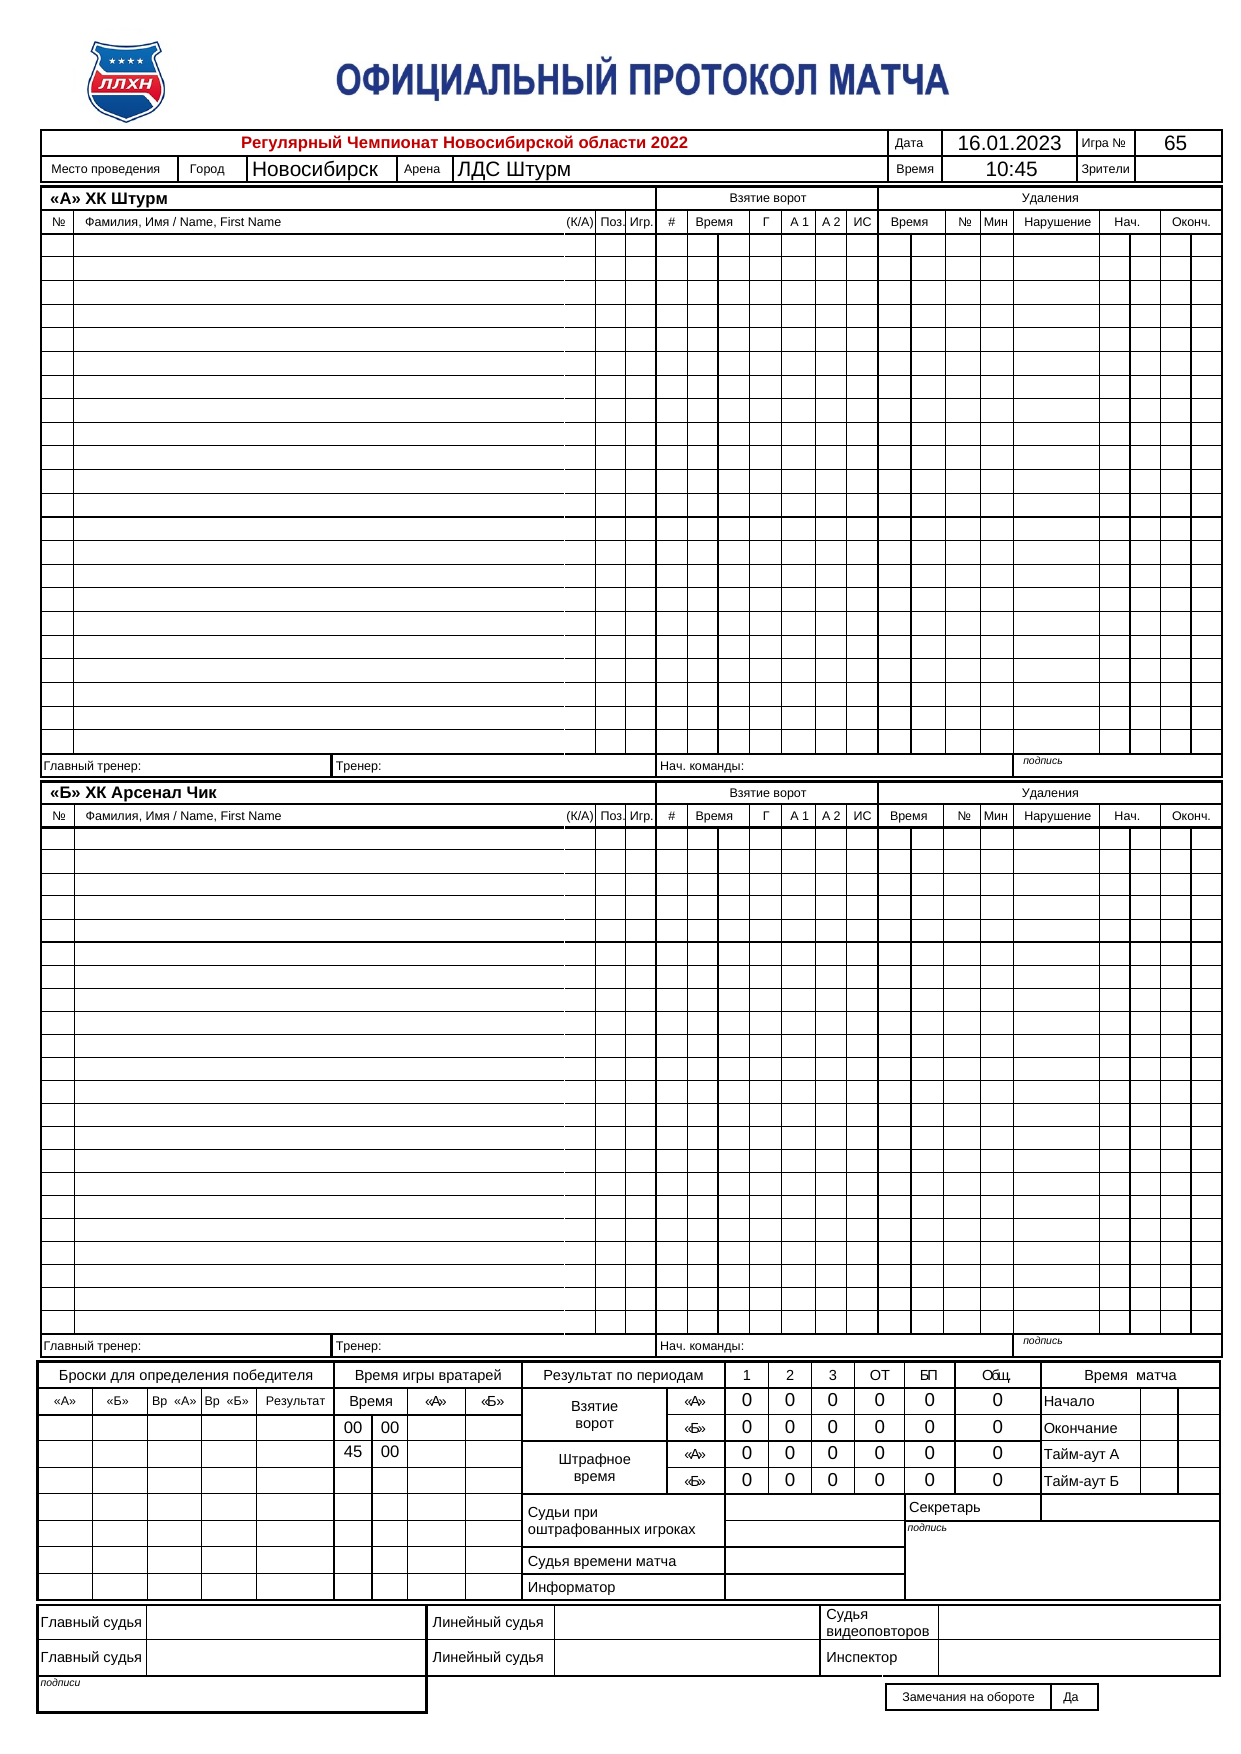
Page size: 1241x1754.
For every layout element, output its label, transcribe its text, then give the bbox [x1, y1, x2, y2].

table_cell 0 [956, 1415, 1040, 1440]
table_cell [1100, 730, 1129, 753]
table_cell [782, 565, 815, 587]
table_cell [944, 1035, 980, 1057]
table_cell [596, 1150, 625, 1172]
table_cell 0 [769, 1415, 811, 1440]
table_cell [257, 1416, 333, 1440]
table_cell [335, 1547, 371, 1573]
table_cell [74, 565, 564, 587]
table_cell [782, 1150, 815, 1172]
table_cell [946, 352, 980, 374]
table_cell [944, 1127, 980, 1149]
table_cell [565, 707, 595, 729]
table_cell [1100, 1012, 1129, 1033]
table_cell [1014, 399, 1099, 422]
table_cell [750, 920, 781, 941]
table_cell [148, 1416, 201, 1440]
table_cell [626, 1288, 655, 1310]
table_cell [466, 1416, 521, 1440]
table_cell [42, 1012, 74, 1033]
table_cell [1179, 1468, 1219, 1493]
table_cell [1014, 446, 1099, 469]
table_cell Линейный судья [428, 1640, 554, 1675]
table_cell [847, 920, 877, 941]
table_cell А 2 [816, 211, 846, 233]
table_cell [466, 1521, 521, 1546]
table_cell [74, 683, 564, 706]
table_cell «Б » [466, 1389, 521, 1413]
table_cell [1131, 1196, 1160, 1218]
table_cell [1161, 1196, 1190, 1218]
table_cell [626, 874, 655, 895]
table_cell 0 [905, 1468, 954, 1493]
table_cell [1161, 1058, 1190, 1079]
table_cell [1100, 1242, 1129, 1264]
table_cell [816, 659, 846, 682]
table_cell [42, 1173, 74, 1195]
table_cell [75, 1219, 564, 1241]
table_cell [912, 683, 945, 706]
table_cell [1100, 636, 1129, 658]
table_cell [1014, 659, 1099, 682]
table_cell [466, 1574, 521, 1599]
table_cell [1131, 1242, 1160, 1264]
table_cell [719, 1219, 749, 1241]
table_cell [1014, 565, 1099, 587]
table_cell [1192, 989, 1221, 1011]
table_cell [750, 1127, 781, 1149]
table_cell «А» [668, 1389, 724, 1413]
table_cell [719, 612, 749, 634]
table_cell [373, 1494, 407, 1520]
table_cell [879, 636, 910, 658]
table_cell [1100, 1081, 1129, 1103]
table_cell [1131, 235, 1160, 256]
table_cell [565, 850, 595, 872]
table_cell [816, 943, 846, 964]
table_cell 0 [812, 1389, 854, 1413]
table_cell [1100, 305, 1129, 327]
table_cell [816, 636, 846, 658]
table_cell [1192, 423, 1221, 445]
table_cell [1192, 850, 1221, 872]
table_cell [879, 588, 910, 611]
table_cell [688, 829, 717, 849]
table_cell [1161, 829, 1190, 849]
table_cell [912, 1035, 943, 1057]
table_cell [816, 1265, 846, 1287]
table_cell [202, 1494, 256, 1520]
table_cell [944, 874, 980, 895]
table_cell [565, 920, 595, 941]
table_cell [816, 1311, 846, 1333]
table_cell [1192, 1035, 1221, 1057]
table_cell [565, 1127, 595, 1149]
table_cell [750, 1081, 781, 1103]
table_cell [782, 352, 815, 374]
table_cell [688, 423, 717, 445]
table_cell 0 [726, 1415, 768, 1440]
table_cell [626, 730, 655, 753]
table_cell [816, 1150, 846, 1172]
table_cell [816, 850, 846, 872]
table_cell [257, 1468, 333, 1493]
table_cell [1100, 1265, 1129, 1287]
table_cell [847, 1104, 877, 1126]
table_cell [1131, 518, 1160, 540]
table_cell [626, 989, 655, 1011]
table_cell [879, 1311, 910, 1333]
table_cell [816, 470, 846, 493]
table_cell [1014, 943, 1099, 964]
table_cell [688, 896, 717, 918]
table_header БП [905, 1363, 954, 1387]
table_cell [816, 399, 846, 422]
table_cell [555, 1606, 819, 1639]
table_cell [981, 1035, 1013, 1057]
table_cell [1192, 896, 1221, 918]
table_cell [335, 1468, 371, 1493]
table_cell [565, 235, 595, 256]
table_cell [750, 829, 781, 849]
table_cell [75, 1173, 564, 1195]
table_cell [657, 235, 687, 256]
table_cell [596, 1012, 625, 1033]
table_cell [596, 518, 625, 540]
table_cell Инспектор [821, 1640, 938, 1675]
table_cell [1161, 423, 1190, 445]
table_cell [719, 352, 749, 374]
table_cell [626, 376, 655, 398]
table_cell Поз. [596, 805, 625, 826]
table_cell [782, 966, 815, 987]
table_cell [1131, 376, 1160, 398]
table_cell [1192, 235, 1221, 256]
table_cell [565, 1035, 595, 1057]
table_cell ИС [847, 805, 877, 826]
table_cell 0 [956, 1442, 1040, 1467]
table_cell [1161, 1265, 1190, 1287]
table_cell [1131, 1104, 1160, 1126]
table_cell [847, 494, 877, 516]
table_cell [719, 829, 749, 849]
table_cell [782, 588, 815, 611]
table_cell [944, 1288, 980, 1310]
table_cell [688, 1012, 717, 1033]
table_cell Вр «Б» [202, 1389, 256, 1413]
table_cell [148, 1494, 201, 1520]
table_cell [719, 1035, 749, 1057]
table_cell [657, 588, 687, 611]
table_cell [688, 1081, 717, 1103]
table_cell [596, 399, 625, 422]
table_cell [1014, 707, 1099, 729]
table_cell [944, 1242, 980, 1264]
table_cell [847, 565, 877, 587]
table_cell А 1 [782, 211, 815, 233]
table_cell [912, 470, 945, 493]
table_cell [202, 1416, 256, 1440]
table_cell [657, 683, 687, 706]
table_cell [1014, 874, 1099, 895]
table_cell [981, 588, 1013, 611]
table_cell [1192, 518, 1221, 540]
table_cell [1131, 281, 1160, 303]
table_cell [1131, 1012, 1160, 1033]
table_header Броски для определения победителя [39, 1363, 333, 1387]
table_cell [408, 1547, 465, 1573]
table_cell [750, 470, 781, 493]
table_header Удаления [879, 783, 1221, 803]
table_cell [688, 636, 717, 658]
table_cell [596, 730, 625, 753]
table_cell [1014, 636, 1099, 658]
table_cell [1014, 423, 1099, 445]
table_cell [1131, 1081, 1160, 1103]
table_cell [912, 376, 945, 398]
table_cell [981, 730, 1013, 753]
table_cell Результат [257, 1389, 333, 1413]
table_cell [565, 423, 595, 445]
table_cell [946, 257, 980, 280]
table_cell [981, 1012, 1013, 1033]
table_cell [782, 1012, 815, 1033]
table_cell [1100, 1035, 1129, 1057]
table_cell [1161, 1311, 1190, 1333]
table_cell [1161, 659, 1190, 682]
table_cell [912, 399, 945, 422]
table_cell [816, 707, 846, 729]
table_cell [816, 1035, 846, 1057]
table_cell [1192, 1219, 1221, 1241]
table_cell [75, 943, 564, 964]
table_cell [912, 1104, 943, 1126]
table_cell [1014, 1081, 1099, 1103]
table_cell Нач. команды: [657, 755, 1012, 776]
table_cell [782, 707, 815, 729]
table_cell [1131, 328, 1160, 351]
table_cell [847, 896, 877, 918]
table_cell [688, 352, 717, 374]
table_cell [719, 588, 749, 611]
table_cell [782, 423, 815, 445]
table_cell [944, 966, 980, 987]
table_cell [782, 1288, 815, 1310]
table_cell 0 [726, 1468, 768, 1493]
table_cell [1100, 352, 1129, 374]
table_cell [1014, 376, 1099, 398]
table_cell [1192, 1288, 1221, 1310]
table_cell [1161, 1127, 1190, 1149]
table_cell [657, 1012, 687, 1033]
table_cell [1161, 281, 1190, 303]
table_cell [750, 943, 781, 964]
table_cell [981, 1196, 1013, 1218]
table_cell [1131, 1150, 1160, 1172]
table_cell [879, 943, 910, 964]
table_cell [657, 399, 687, 422]
table_cell [688, 399, 717, 422]
table_cell [626, 966, 655, 987]
table_cell 10:45 [943, 157, 1076, 181]
table_header Игра № [1078, 131, 1134, 155]
table_cell [946, 235, 980, 256]
table_cell [1192, 1242, 1221, 1264]
table_cell А 1 [782, 805, 815, 826]
table_cell [657, 305, 687, 327]
table_cell [1192, 1104, 1221, 1126]
table_cell [750, 874, 781, 895]
table_cell [565, 1081, 595, 1103]
table_cell [688, 376, 717, 398]
table_cell [719, 376, 749, 398]
table_cell [912, 328, 945, 351]
table_cell [1100, 257, 1129, 280]
table_cell [816, 730, 846, 753]
table_cell Главный тренер: [42, 755, 330, 776]
table_cell [879, 850, 910, 872]
table_cell [565, 659, 595, 682]
table_cell [42, 494, 73, 516]
table_cell [912, 305, 945, 327]
table_cell [1161, 494, 1190, 516]
table_cell [944, 1012, 980, 1033]
table_cell [847, 1012, 877, 1033]
table_cell [1161, 1219, 1190, 1241]
table_cell [148, 1521, 201, 1546]
table_cell [782, 235, 815, 256]
table_cell [1100, 565, 1129, 587]
table_cell [42, 707, 73, 729]
table_cell [782, 305, 815, 327]
table_cell [981, 541, 1013, 564]
table_cell [74, 281, 564, 303]
table_cell [1161, 920, 1190, 941]
table_cell [946, 683, 980, 706]
table_cell [626, 1012, 655, 1033]
table_cell [944, 989, 980, 1011]
table_cell [596, 1219, 625, 1241]
table_cell [816, 1012, 846, 1033]
table_cell [847, 1265, 877, 1287]
table_cell [912, 1196, 943, 1218]
table_cell [816, 588, 846, 611]
table_cell [626, 1058, 655, 1079]
table_cell [1131, 612, 1160, 634]
table_cell [912, 352, 945, 374]
table_cell [1131, 1127, 1160, 1149]
table_cell [879, 1173, 910, 1195]
table_cell [816, 1173, 846, 1195]
table_cell [847, 683, 877, 706]
table_cell [879, 1058, 910, 1079]
table_cell [981, 281, 1013, 303]
table_cell [719, 1058, 749, 1079]
table_cell [782, 850, 815, 872]
table_cell [42, 1196, 74, 1218]
table_cell [657, 943, 687, 964]
table_cell [1131, 1219, 1160, 1241]
table_cell [74, 352, 564, 374]
table_cell № [946, 211, 980, 233]
table_cell [596, 423, 625, 445]
table_cell [596, 376, 625, 398]
table_cell [750, 989, 781, 1011]
table_cell [596, 850, 625, 872]
table_cell [257, 1494, 333, 1520]
table_header Регулярный Чемпионат Новосибирской области 2022 [42, 131, 887, 155]
table_cell [912, 541, 945, 564]
table_cell [1014, 328, 1099, 351]
table_cell [657, 850, 687, 872]
table_cell [596, 966, 625, 987]
table_cell [946, 399, 980, 422]
table_cell [981, 612, 1013, 634]
table_cell [74, 257, 564, 280]
table_cell [657, 707, 687, 729]
table_cell [1161, 328, 1190, 351]
table_cell [719, 920, 749, 941]
table_cell [1100, 446, 1129, 469]
table_cell [879, 989, 910, 1011]
table_cell [912, 1127, 943, 1149]
table_cell [42, 399, 73, 422]
table_cell [981, 1242, 1013, 1264]
table_cell [879, 376, 910, 398]
table_cell [782, 446, 815, 469]
table_cell [1131, 1265, 1160, 1287]
table_cell [408, 1468, 465, 1493]
table_cell [1161, 235, 1190, 256]
table_cell [719, 850, 749, 872]
table_cell [1131, 470, 1160, 493]
table_cell [42, 446, 73, 469]
table_cell [1131, 850, 1160, 872]
table_cell [42, 920, 74, 941]
table_cell [1131, 305, 1160, 327]
table_cell [1192, 1311, 1221, 1333]
table_cell [1131, 399, 1160, 422]
table_cell [42, 565, 73, 587]
table_cell [726, 1575, 904, 1599]
table_cell [565, 874, 595, 895]
table_cell [688, 683, 717, 706]
table_cell [1100, 1219, 1129, 1241]
table_cell [565, 565, 595, 587]
table_cell [816, 896, 846, 918]
table_cell Нач. команды: [657, 1335, 1012, 1356]
table_cell [75, 1242, 564, 1264]
table_cell [1161, 730, 1190, 753]
table_cell [74, 541, 564, 564]
table_cell [879, 281, 910, 303]
table_cell [879, 612, 910, 634]
table_cell [1161, 1242, 1190, 1264]
table_cell [750, 1311, 781, 1333]
table_cell [565, 683, 595, 706]
table_cell [981, 305, 1013, 327]
table_cell 0 [855, 1442, 904, 1467]
table_cell [1161, 399, 1190, 422]
table_cell [816, 305, 846, 327]
table_cell [946, 730, 980, 753]
table_cell [1141, 1389, 1177, 1413]
table_cell [944, 1311, 980, 1333]
table_cell [1014, 352, 1099, 374]
table_cell [1192, 565, 1221, 587]
table_cell [626, 1311, 655, 1333]
table_cell [750, 1058, 781, 1079]
table_cell [944, 920, 980, 941]
table_cell [912, 636, 945, 658]
table_cell [847, 588, 877, 611]
table_cell Фамилия, Имя / Name, First Name [74, 211, 565, 233]
table_cell [1161, 305, 1190, 327]
table_cell [847, 352, 877, 374]
table_cell [782, 896, 815, 918]
table_cell [257, 1521, 333, 1546]
table_cell [981, 850, 1013, 872]
table_cell [1131, 541, 1160, 564]
table_cell [750, 518, 781, 540]
table_cell [847, 1127, 877, 1149]
table_header Время матча [1042, 1363, 1219, 1387]
table_cell [626, 1081, 655, 1103]
table_cell [565, 636, 595, 658]
table_cell [1131, 730, 1160, 753]
table_cell [1192, 399, 1221, 422]
table_cell [565, 281, 595, 303]
table_cell [1136, 157, 1221, 181]
table_cell [42, 1081, 74, 1103]
table_cell [565, 612, 595, 634]
table_cell [1192, 541, 1221, 564]
table_cell [565, 305, 595, 327]
table_cell [912, 1173, 943, 1195]
table_cell [1131, 1058, 1160, 1079]
table_cell Главный судья [39, 1606, 146, 1639]
table_cell [782, 257, 815, 280]
table_cell [946, 305, 980, 327]
table_cell [596, 989, 625, 1011]
table_cell [565, 352, 595, 374]
table_cell [75, 1265, 564, 1287]
table_cell [912, 966, 943, 987]
table_cell [719, 470, 749, 493]
table_cell «А» [408, 1389, 465, 1413]
table_cell [847, 446, 877, 469]
table_cell [847, 281, 877, 303]
table_cell [847, 235, 877, 256]
table_cell [946, 612, 980, 634]
table_cell [944, 850, 980, 872]
table_cell Судья видеоповторов [821, 1606, 938, 1639]
table_cell [626, 494, 655, 516]
table_cell [1100, 920, 1129, 941]
table_cell [1161, 376, 1190, 398]
table_cell Тренер: [333, 755, 655, 776]
table_cell Судья времени матча [523, 1548, 724, 1573]
table_cell [42, 683, 73, 706]
table_cell [912, 1081, 943, 1103]
table_cell [981, 896, 1013, 918]
table_cell [1100, 943, 1129, 964]
table_cell [782, 989, 815, 1011]
table_cell 0 [956, 1389, 1040, 1413]
table_cell [93, 1494, 147, 1520]
table_cell [816, 874, 846, 895]
table_cell [39, 1468, 92, 1493]
table_cell [657, 1104, 687, 1126]
table_cell [981, 235, 1013, 256]
table_cell [39, 1494, 92, 1520]
table_cell [847, 707, 877, 729]
table_cell [816, 446, 846, 469]
table_cell [1192, 1127, 1221, 1149]
table_cell [1192, 1150, 1221, 1172]
table_cell [626, 659, 655, 682]
table_cell [657, 1058, 687, 1079]
table_header 2 [769, 1363, 811, 1387]
table_cell [1161, 257, 1190, 280]
table_cell Штрафное время [523, 1442, 666, 1493]
table_cell [981, 565, 1013, 587]
table_cell [565, 1288, 595, 1310]
table_cell [847, 966, 877, 987]
table_cell [74, 588, 564, 611]
table_cell [596, 1104, 625, 1126]
table_cell [42, 541, 73, 564]
table_cell «А» [668, 1442, 724, 1467]
table_cell [750, 636, 781, 658]
table_cell [750, 1288, 781, 1310]
table_cell 0 [812, 1415, 854, 1440]
table_cell [688, 470, 717, 493]
table_cell [565, 446, 595, 469]
table_cell [782, 683, 815, 706]
table_cell [42, 1311, 74, 1333]
table_cell [74, 707, 564, 729]
table_cell [596, 1242, 625, 1264]
table_cell [657, 1173, 687, 1195]
table_cell [147, 1640, 425, 1675]
table_cell [1131, 565, 1160, 587]
table_cell [782, 1173, 815, 1195]
table_cell [1131, 896, 1160, 918]
table_cell Мин [981, 211, 1013, 233]
table_cell [750, 1219, 781, 1241]
table_cell [688, 235, 717, 256]
table_cell 0 [726, 1389, 768, 1413]
table_cell [816, 541, 846, 564]
table_cell [1161, 518, 1190, 540]
table_cell [626, 1127, 655, 1149]
table_cell [148, 1547, 201, 1573]
table_cell [847, 612, 877, 634]
table_cell [1100, 896, 1129, 918]
table_cell [1161, 636, 1190, 658]
table_cell [1131, 659, 1160, 682]
table_cell 00 [335, 1416, 371, 1440]
table_cell [75, 1311, 564, 1333]
table_cell [75, 896, 564, 918]
table_cell [879, 1127, 910, 1149]
table_cell Город [179, 157, 246, 181]
table_cell [981, 989, 1013, 1011]
table_cell [912, 423, 945, 445]
table_cell [42, 829, 74, 849]
table_cell [782, 1265, 815, 1287]
table_cell [1131, 588, 1160, 611]
table_cell [688, 1058, 717, 1079]
table_cell [626, 1150, 655, 1172]
table_cell [1192, 730, 1221, 753]
table_cell [847, 1150, 877, 1172]
table_cell [719, 896, 749, 918]
table_cell [596, 588, 625, 611]
table_cell [1014, 850, 1099, 872]
table_cell [912, 446, 945, 469]
table_cell [782, 1104, 815, 1126]
table_cell [596, 1196, 625, 1218]
table_cell [688, 920, 717, 941]
table_cell [1131, 1288, 1160, 1310]
table_cell № [944, 805, 980, 826]
table_cell [1161, 896, 1190, 918]
table_cell [596, 565, 625, 587]
table_cell [257, 1574, 333, 1599]
table_cell [719, 399, 749, 422]
table_cell [565, 518, 595, 540]
table_cell [1100, 683, 1129, 706]
table_cell [719, 1150, 749, 1172]
table_cell [42, 257, 73, 280]
table_cell 0 [855, 1468, 904, 1493]
table_cell [981, 683, 1013, 706]
table_cell Новосибирск [248, 157, 396, 181]
table_cell [202, 1441, 256, 1467]
table_cell [657, 829, 687, 849]
table_cell [1014, 730, 1099, 753]
table_cell [981, 328, 1013, 351]
table_cell [847, 470, 877, 493]
table_cell [719, 328, 749, 351]
table_cell [1161, 989, 1190, 1011]
table_cell [719, 659, 749, 682]
table_cell [879, 1150, 910, 1172]
table_cell [847, 423, 877, 445]
table_cell Г [750, 805, 781, 826]
table_cell [946, 494, 980, 516]
table_cell [719, 235, 749, 256]
table_cell [657, 257, 687, 280]
table_cell [1192, 612, 1221, 634]
table_cell [688, 588, 717, 611]
table_cell [74, 376, 564, 398]
table_cell [1192, 281, 1221, 303]
table_cell [1192, 943, 1221, 964]
table_cell [1192, 470, 1221, 493]
table_cell [912, 588, 945, 611]
table_cell [816, 235, 846, 256]
table_cell [946, 376, 980, 398]
table_cell [782, 1196, 815, 1218]
table_header 65 [1136, 131, 1221, 155]
table_cell [75, 1012, 564, 1033]
table_cell [750, 257, 781, 280]
table_cell [1192, 966, 1221, 987]
table_cell [688, 281, 717, 303]
table_cell [42, 328, 73, 351]
table_cell [719, 730, 749, 753]
table_cell [75, 874, 564, 895]
table_cell [1192, 446, 1221, 469]
table_cell Мин [981, 805, 1013, 826]
table_cell [782, 376, 815, 398]
table_cell [944, 1265, 980, 1287]
table_cell Оконч. [1161, 805, 1221, 826]
table_cell [946, 707, 980, 729]
table_cell [335, 1521, 371, 1546]
table_cell [42, 376, 73, 398]
table_cell [202, 1574, 256, 1599]
table_cell [75, 1288, 564, 1310]
table_cell [93, 1416, 147, 1440]
table_header Да [1052, 1685, 1097, 1709]
table_cell [1014, 1012, 1099, 1033]
table_cell 0 [855, 1415, 904, 1440]
table_cell [688, 328, 717, 351]
table_cell [1100, 518, 1129, 540]
table_cell [981, 1058, 1013, 1079]
table_cell [946, 588, 980, 611]
table_cell [944, 829, 980, 849]
table_cell [946, 446, 980, 469]
table_cell [816, 1219, 846, 1241]
table_cell [1161, 352, 1190, 374]
table_cell [688, 943, 717, 964]
table_cell [912, 1058, 943, 1079]
table_header Результат по периодам [523, 1363, 724, 1387]
table_cell [981, 1127, 1013, 1149]
table_cell [939, 1606, 1219, 1639]
table_cell [946, 541, 980, 564]
table_cell Нач. [1100, 805, 1160, 826]
table_cell Нарушение [1014, 211, 1099, 233]
table_cell Г [750, 211, 781, 233]
table_cell [981, 1173, 1013, 1195]
table_cell [565, 541, 595, 564]
table_cell Зрители [1078, 157, 1134, 181]
table_cell [657, 730, 687, 753]
table_cell [1014, 1173, 1099, 1195]
table_cell [1014, 1219, 1099, 1241]
table_cell [879, 257, 910, 280]
table_cell [946, 565, 980, 587]
table_cell [719, 1081, 749, 1103]
table_cell [782, 829, 815, 849]
table_cell [782, 1058, 815, 1079]
table_cell [596, 1311, 625, 1333]
table_cell [879, 874, 910, 895]
table_cell [42, 850, 74, 872]
table_cell [719, 541, 749, 564]
table_cell [816, 494, 846, 516]
table_cell [555, 1640, 819, 1675]
table_cell [202, 1521, 256, 1546]
table_cell [981, 707, 1013, 729]
table_cell [75, 1035, 564, 1057]
table_cell [719, 565, 749, 587]
table_cell [1014, 966, 1099, 987]
table_cell [626, 1219, 655, 1241]
table_cell [719, 1012, 749, 1033]
table_cell [782, 636, 815, 658]
table_cell [1100, 1150, 1129, 1172]
table_cell [688, 659, 717, 682]
table_cell [1100, 1104, 1129, 1126]
table_cell [626, 588, 655, 611]
table_cell [626, 1035, 655, 1057]
table_cell [1161, 1035, 1190, 1057]
table_cell [981, 1311, 1013, 1333]
table_cell [1042, 1495, 1219, 1520]
table_cell Оконч. [1161, 211, 1221, 233]
table_cell [719, 943, 749, 964]
table_cell [565, 1242, 595, 1264]
table_cell [1100, 235, 1129, 256]
table_cell [816, 1242, 846, 1264]
table_cell [1100, 328, 1129, 351]
table_cell [912, 494, 945, 516]
table_cell [42, 518, 73, 540]
table_cell [879, 730, 910, 753]
table_cell [688, 1242, 717, 1264]
table_cell [1179, 1441, 1219, 1467]
table_cell [596, 1127, 625, 1149]
table_cell (К/А) [565, 805, 595, 826]
table_cell [148, 1574, 201, 1599]
table_cell [408, 1441, 465, 1467]
table_cell [565, 494, 595, 516]
table_cell ИС [847, 211, 877, 233]
table_cell [75, 966, 564, 987]
table_cell [912, 896, 943, 918]
table_cell [626, 281, 655, 303]
table_cell [565, 966, 595, 987]
table_cell [1100, 1196, 1129, 1218]
table_cell [657, 896, 687, 918]
table_cell [42, 966, 74, 987]
table_cell [1161, 1081, 1190, 1103]
table_cell [42, 612, 73, 634]
table_cell [626, 565, 655, 587]
table_cell [408, 1521, 465, 1546]
table_cell [719, 1127, 749, 1149]
table_cell [782, 1311, 815, 1333]
table_cell [1192, 829, 1221, 849]
table_cell [42, 896, 74, 918]
table_cell [42, 730, 73, 753]
table_cell [688, 1265, 717, 1287]
table_cell [816, 565, 846, 587]
table_cell [466, 1494, 521, 1520]
table_cell [847, 1311, 877, 1333]
table_cell Время [688, 805, 749, 826]
table_cell Фамилия, Имя / Name, First Name [75, 805, 565, 826]
table_cell № [42, 805, 74, 826]
table_cell [657, 446, 687, 469]
table_cell [1192, 588, 1221, 611]
table_cell [750, 1035, 781, 1057]
table_cell [1014, 518, 1099, 540]
table_cell [74, 612, 564, 634]
table_cell подпись [1014, 755, 1221, 776]
table_cell [1014, 470, 1099, 493]
table_cell [626, 352, 655, 374]
table_cell [1100, 1058, 1129, 1079]
table_cell [719, 305, 749, 327]
table_cell [1192, 659, 1221, 682]
table_cell [688, 1311, 717, 1333]
table_cell [42, 588, 73, 611]
table_cell [75, 850, 564, 872]
table_cell [565, 730, 595, 753]
table_cell [428, 1677, 882, 1711]
table_cell [42, 1104, 74, 1126]
table_cell 0 [956, 1468, 1040, 1493]
table_cell [750, 1012, 781, 1033]
table_cell [847, 1196, 877, 1218]
table_cell [626, 1196, 655, 1218]
table_cell [657, 1219, 687, 1241]
table_cell [1014, 1035, 1099, 1057]
table_cell [75, 1127, 564, 1149]
table_cell [912, 235, 945, 256]
table_cell [816, 281, 846, 303]
table_cell [1131, 683, 1160, 706]
table_cell Секретарь [906, 1495, 1040, 1520]
table_cell [657, 1265, 687, 1287]
table_cell [981, 966, 1013, 987]
table_cell [1014, 494, 1099, 516]
table_cell [42, 989, 74, 1011]
table_cell [688, 850, 717, 872]
table_cell [816, 829, 846, 849]
table_cell [750, 446, 781, 469]
table_cell [596, 1265, 625, 1287]
table_cell [42, 1035, 74, 1057]
table_cell [816, 966, 846, 987]
table_cell (К/А) [565, 211, 595, 233]
table_cell [879, 829, 910, 849]
table_cell [1192, 874, 1221, 895]
table_cell [74, 446, 564, 469]
table_cell [981, 1150, 1013, 1172]
table_cell «Б» [668, 1468, 724, 1493]
table_cell [626, 612, 655, 634]
table_cell [74, 730, 564, 753]
table_cell [782, 943, 815, 964]
table_cell [657, 541, 687, 564]
table_cell № [42, 211, 73, 233]
table_cell [74, 235, 564, 256]
table_cell [626, 518, 655, 540]
table_cell [39, 1416, 92, 1440]
table_cell [879, 896, 910, 918]
table_cell [42, 1242, 74, 1264]
table_cell «Б» [668, 1415, 724, 1440]
table_cell [847, 376, 877, 398]
table_cell [879, 683, 910, 706]
table_cell [688, 730, 717, 753]
table_cell Тренер: [333, 1335, 655, 1356]
table_cell «А» [39, 1389, 92, 1413]
table_cell [657, 328, 687, 351]
table_cell 00 [373, 1416, 407, 1440]
table_cell [657, 1196, 687, 1218]
table_cell [596, 683, 625, 706]
table_cell Время [335, 1389, 407, 1413]
table_cell [565, 1104, 595, 1126]
table_cell [39, 1521, 92, 1546]
table_cell [1131, 707, 1160, 729]
table_cell [879, 707, 910, 729]
table_cell [42, 1150, 74, 1172]
table_cell [596, 305, 625, 327]
table_cell [657, 1150, 687, 1172]
table_cell [688, 612, 717, 634]
table_cell «Б» [93, 1389, 147, 1413]
table_cell [565, 829, 595, 849]
table_cell [408, 1416, 465, 1440]
table_cell [719, 989, 749, 1011]
table_cell [847, 399, 877, 422]
table_cell [750, 1104, 781, 1126]
table_cell [565, 1196, 595, 1218]
table_cell [879, 399, 910, 422]
table_cell [847, 518, 877, 540]
table_cell [847, 874, 877, 895]
table_cell [75, 1104, 564, 1126]
table_cell [912, 1012, 943, 1033]
table_cell [1131, 494, 1160, 516]
table_cell [148, 1441, 201, 1467]
table_cell [202, 1547, 256, 1573]
table_cell [879, 1081, 910, 1103]
table_cell [847, 989, 877, 1011]
table_cell [657, 470, 687, 493]
table_cell [782, 328, 815, 351]
table_cell [981, 494, 1013, 516]
table_cell [657, 518, 687, 540]
table_cell [912, 874, 943, 895]
table_cell [750, 588, 781, 611]
table_cell [657, 1127, 687, 1149]
table_cell [946, 659, 980, 682]
table_cell [202, 1468, 256, 1493]
table_cell [719, 874, 749, 895]
table_cell [565, 896, 595, 918]
table_cell [1161, 1288, 1190, 1310]
table_cell [726, 1495, 904, 1520]
table_cell [1100, 588, 1129, 611]
table_cell [750, 565, 781, 587]
table_cell [782, 920, 815, 941]
table_cell [981, 659, 1013, 682]
table_cell [626, 1242, 655, 1264]
table_cell [688, 707, 717, 729]
table_cell [565, 588, 595, 611]
table_cell [912, 989, 943, 1011]
table_cell [257, 1441, 333, 1467]
table_cell [596, 235, 625, 256]
table_cell [782, 399, 815, 422]
table_cell [596, 707, 625, 729]
table_cell [847, 1173, 877, 1195]
table_cell [782, 541, 815, 564]
table_cell [39, 1441, 92, 1467]
table_cell [657, 636, 687, 658]
table_cell [1131, 1311, 1160, 1333]
table_cell [782, 612, 815, 634]
table_cell [847, 829, 877, 849]
table_cell [879, 1104, 910, 1126]
table_cell [1131, 943, 1160, 964]
table_cell [626, 423, 655, 445]
table_cell [750, 305, 781, 327]
table_cell [782, 518, 815, 540]
table_cell [93, 1441, 147, 1467]
table_cell [719, 423, 749, 445]
table_cell [750, 1196, 781, 1218]
table_header Взятие ворот [657, 188, 877, 209]
table_cell [42, 874, 74, 895]
table_cell [879, 446, 910, 469]
table_cell [1100, 850, 1129, 872]
table_cell [750, 850, 781, 872]
table_cell [1192, 1173, 1221, 1195]
table_cell [879, 1219, 910, 1241]
table_header «Б» ХК Арсенал Чик [42, 783, 655, 803]
table_cell [847, 850, 877, 872]
table_cell [1131, 423, 1160, 445]
table_cell [1192, 636, 1221, 658]
table_cell [1100, 470, 1129, 493]
table_cell [719, 281, 749, 303]
table_cell [373, 1468, 407, 1493]
table_cell [816, 612, 846, 634]
table_cell [981, 423, 1013, 445]
table_cell [466, 1441, 521, 1467]
table_cell 0 [812, 1442, 854, 1467]
table_cell [596, 829, 625, 849]
table_cell [596, 470, 625, 493]
table_cell [981, 920, 1013, 941]
table_cell [408, 1494, 465, 1520]
table_cell 0 [769, 1442, 811, 1467]
table_cell [816, 328, 846, 351]
table_cell [596, 659, 625, 682]
table_cell [657, 612, 687, 634]
table_cell [657, 376, 687, 398]
table_cell [847, 257, 877, 280]
table_cell [912, 1265, 943, 1287]
table_cell [1192, 1265, 1221, 1287]
table_cell подпись [1014, 1335, 1221, 1356]
table_cell [782, 470, 815, 493]
table_cell [1141, 1441, 1177, 1467]
table_cell # [657, 211, 687, 233]
table_cell [1100, 1127, 1129, 1149]
table_cell [782, 1081, 815, 1103]
table_cell 00 [373, 1441, 407, 1467]
table_cell Место проведения [42, 157, 177, 181]
table_cell [944, 1219, 980, 1241]
table_cell [42, 281, 73, 303]
table_cell [147, 1606, 425, 1639]
table_cell 0 [905, 1415, 954, 1440]
table_cell [816, 683, 846, 706]
table_header Дата [889, 131, 941, 155]
table_cell подпись [906, 1522, 1219, 1599]
table_cell [1131, 920, 1160, 941]
table_cell [981, 874, 1013, 895]
table_cell [879, 1035, 910, 1057]
table_cell [75, 920, 564, 941]
table_cell [657, 281, 687, 303]
table_cell [1100, 966, 1129, 987]
table_cell [42, 659, 73, 682]
table_cell [1161, 470, 1190, 493]
table_cell [1014, 1150, 1099, 1172]
table_cell [719, 494, 749, 516]
table_cell [946, 518, 980, 540]
table_cell [74, 518, 564, 540]
table_cell [1161, 1012, 1190, 1033]
table_cell [75, 1058, 564, 1079]
table_cell [466, 1547, 521, 1573]
table_cell [782, 1219, 815, 1241]
table_cell [626, 829, 655, 849]
table_cell [981, 1288, 1013, 1310]
table_cell [750, 281, 781, 303]
table_cell # [657, 805, 687, 826]
table_cell [816, 423, 846, 445]
table_header Время игры вратарей [335, 1363, 521, 1387]
table_cell [1192, 920, 1221, 941]
table_cell [688, 1127, 717, 1149]
table_cell [750, 541, 781, 564]
table_cell [1192, 683, 1221, 706]
table_cell [688, 518, 717, 540]
table_cell [1100, 376, 1129, 398]
table_cell 0 [905, 1442, 954, 1467]
table_cell [816, 1081, 846, 1103]
table_cell [1100, 612, 1129, 634]
table_cell [1014, 612, 1099, 634]
table_cell [565, 943, 595, 964]
table_cell [565, 1219, 595, 1241]
table_cell [847, 541, 877, 564]
table_cell [719, 446, 749, 469]
table_cell [74, 305, 564, 327]
table_cell [657, 352, 687, 374]
table_cell [816, 257, 846, 280]
table_cell [912, 707, 945, 729]
table_cell [946, 281, 980, 303]
table_cell [657, 874, 687, 895]
table_cell [39, 1574, 92, 1599]
table_cell [946, 636, 980, 658]
table_header ОТ [855, 1363, 904, 1387]
table_cell [981, 352, 1013, 374]
table_cell [42, 305, 73, 327]
table_cell [1100, 874, 1129, 895]
table_cell [883, 1677, 1220, 1681]
table_cell [1192, 1012, 1221, 1033]
table_cell [657, 1242, 687, 1264]
table_cell [1131, 1173, 1160, 1195]
table_cell [879, 565, 910, 587]
table_cell [750, 966, 781, 987]
table_cell Время [889, 157, 941, 181]
table_cell [1192, 352, 1221, 374]
table_cell [657, 920, 687, 941]
table_cell [719, 1311, 749, 1333]
table_cell [782, 730, 815, 753]
table_cell [750, 1150, 781, 1172]
table_cell [1161, 612, 1190, 634]
table_cell Главный тренер: [42, 1335, 330, 1356]
table_cell [1192, 1081, 1221, 1103]
table_cell [981, 470, 1013, 493]
table_cell Игр. [626, 805, 655, 826]
table_cell [1100, 707, 1129, 729]
table_cell [981, 399, 1013, 422]
table_header Общ. [956, 1363, 1040, 1387]
table_cell [944, 1104, 980, 1126]
table_cell [816, 1288, 846, 1310]
table_cell [626, 896, 655, 918]
table_cell [1131, 352, 1160, 374]
table_cell [596, 494, 625, 516]
table_cell [565, 1311, 595, 1333]
table_cell [1014, 588, 1099, 611]
table_cell [688, 565, 717, 587]
table_cell [981, 1081, 1013, 1103]
table_cell [879, 235, 910, 256]
table_cell [1161, 707, 1190, 729]
table_cell [148, 1468, 201, 1493]
table_cell [1131, 257, 1160, 280]
table_cell [1192, 376, 1221, 398]
table_cell [596, 1288, 625, 1310]
table_cell [750, 423, 781, 445]
table_cell [847, 1081, 877, 1103]
table_cell [257, 1547, 333, 1573]
table_cell [74, 659, 564, 682]
table_cell [912, 1311, 943, 1333]
table_cell [335, 1494, 371, 1520]
table_cell [565, 376, 595, 398]
table_cell [879, 1265, 910, 1287]
table_cell [750, 612, 781, 634]
table_cell Тайм-аут Б [1042, 1468, 1140, 1493]
table_cell [944, 1196, 980, 1218]
table_cell [1014, 683, 1099, 706]
table_cell [879, 1196, 910, 1218]
table_cell [565, 257, 595, 280]
table_cell [688, 966, 717, 987]
table_cell [42, 1058, 74, 1079]
table_cell [946, 470, 980, 493]
table_cell [879, 966, 910, 987]
table_cell [688, 1173, 717, 1195]
table_cell [596, 1081, 625, 1103]
table_cell [626, 399, 655, 422]
table_cell [847, 1288, 877, 1310]
table_cell [879, 305, 910, 327]
table_cell [944, 896, 980, 918]
table_header Взятие ворот [657, 783, 877, 803]
table_cell [688, 494, 717, 516]
table_cell [879, 494, 910, 516]
table_cell [1161, 565, 1190, 587]
table_cell [1161, 1150, 1190, 1172]
table_cell [719, 1104, 749, 1126]
table_cell [726, 1548, 904, 1573]
table_cell [1014, 1127, 1099, 1149]
table_cell [596, 636, 625, 658]
table_cell [42, 470, 73, 493]
table_cell [1161, 541, 1190, 564]
table_cell [373, 1521, 407, 1546]
table_cell [719, 966, 749, 987]
table_cell [944, 1058, 980, 1079]
table_cell [42, 1127, 74, 1149]
table_header 16.01.2023 [943, 131, 1076, 155]
table_cell Окончание [1042, 1415, 1140, 1440]
picture [5, 28, 1179, 129]
table_cell [1131, 829, 1160, 849]
table_cell [912, 829, 943, 849]
table_cell [750, 494, 781, 516]
table_cell [74, 423, 564, 445]
table_cell [335, 1574, 371, 1599]
table_cell [750, 1173, 781, 1195]
table_cell Взятие ворот [523, 1389, 666, 1440]
table_cell [879, 541, 910, 564]
table_cell [596, 612, 625, 634]
table_cell [816, 1104, 846, 1126]
table_cell [912, 1150, 943, 1172]
table_cell [688, 1150, 717, 1172]
table_cell Нарушение [1014, 805, 1099, 826]
table_cell [565, 1012, 595, 1033]
table_cell [782, 1035, 815, 1057]
table_cell [847, 1219, 877, 1241]
table_cell [75, 829, 564, 849]
table_cell [74, 399, 564, 422]
table_cell [1014, 920, 1099, 941]
table_cell [596, 896, 625, 918]
table_cell Информатор [523, 1575, 724, 1599]
table_cell [1100, 494, 1129, 516]
table_cell [93, 1521, 147, 1546]
table_cell [1161, 446, 1190, 469]
table_cell [596, 541, 625, 564]
table_cell [719, 636, 749, 658]
table_cell [719, 707, 749, 729]
table_header «А» ХК Штурм [42, 188, 655, 209]
table_cell [74, 636, 564, 658]
table_cell Время [688, 211, 749, 233]
table_cell [879, 920, 910, 941]
table_cell [847, 328, 877, 351]
table_cell [466, 1468, 521, 1493]
table_cell [626, 470, 655, 493]
table_header Удаления [879, 188, 1221, 209]
table_cell [75, 1081, 564, 1103]
table_cell [1100, 989, 1129, 1011]
table_cell [93, 1574, 147, 1599]
table_cell [1161, 1104, 1190, 1126]
table_cell [816, 989, 846, 1011]
table_cell [373, 1574, 407, 1599]
table_cell [719, 683, 749, 706]
table_cell [816, 352, 846, 374]
table_cell [596, 1173, 625, 1195]
table_cell [596, 446, 625, 469]
table_cell [981, 376, 1013, 398]
table_cell [816, 920, 846, 941]
table_cell [1100, 281, 1129, 303]
table_cell [946, 328, 980, 351]
table_cell [657, 1035, 687, 1057]
table_cell [1014, 257, 1099, 280]
table_cell [944, 1150, 980, 1172]
table_cell [719, 518, 749, 540]
table_cell [1192, 328, 1221, 351]
table_cell [912, 1288, 943, 1310]
table_cell [626, 305, 655, 327]
table_cell [1179, 1389, 1219, 1413]
table_cell [912, 850, 943, 872]
table_cell [750, 707, 781, 729]
table_cell [1100, 423, 1129, 445]
table_cell [1161, 966, 1190, 987]
table_cell [1014, 281, 1099, 303]
table_cell [719, 1242, 749, 1264]
table_cell [847, 1058, 877, 1079]
table_cell [565, 399, 595, 422]
table_cell [626, 257, 655, 280]
table_cell [688, 446, 717, 469]
table_cell [565, 470, 595, 493]
table_cell [626, 920, 655, 941]
table_cell [596, 1058, 625, 1079]
table_cell [657, 565, 687, 587]
table_cell 0 [769, 1389, 811, 1413]
table_cell Начало [1042, 1389, 1140, 1413]
table_cell [847, 659, 877, 682]
table_cell [565, 1265, 595, 1287]
table_cell [1014, 1311, 1099, 1333]
table_cell [565, 989, 595, 1011]
table_cell 0 [855, 1389, 904, 1413]
table_cell [596, 874, 625, 895]
table_cell [42, 1219, 74, 1241]
table_cell подписи [39, 1677, 425, 1711]
table_cell [1014, 1265, 1099, 1287]
table_cell [912, 920, 943, 941]
table_cell 0 [769, 1468, 811, 1493]
table_cell [626, 943, 655, 964]
table_cell [912, 943, 943, 964]
table_cell [981, 636, 1013, 658]
table_cell [782, 281, 815, 303]
table_cell [879, 352, 910, 374]
table_cell [688, 1104, 717, 1126]
table_cell [750, 328, 781, 351]
table_cell [981, 446, 1013, 469]
table_cell [750, 1242, 781, 1264]
table_cell [816, 376, 846, 398]
table_cell [1100, 541, 1129, 564]
table_cell [750, 1265, 781, 1287]
table_cell [596, 943, 625, 964]
table_cell [657, 1311, 687, 1333]
table_cell [565, 1173, 595, 1195]
table_cell [879, 1012, 910, 1033]
table_cell [879, 423, 910, 445]
table_cell [939, 1640, 1219, 1675]
table_cell Поз. [596, 211, 625, 233]
table_cell [1014, 829, 1099, 849]
table_cell [1131, 1035, 1160, 1057]
table_cell [944, 1081, 980, 1103]
table_cell [626, 1173, 655, 1195]
table_cell [626, 683, 655, 706]
table_cell [750, 896, 781, 918]
table_cell [912, 1219, 943, 1241]
table_cell [565, 1150, 595, 1172]
table_cell [373, 1547, 407, 1573]
table_cell [688, 1035, 717, 1057]
table_cell [912, 659, 945, 682]
table_cell [879, 470, 910, 493]
table_cell [981, 1219, 1013, 1241]
table_cell [93, 1547, 147, 1573]
table_cell [1014, 1058, 1099, 1079]
table_cell [847, 1242, 877, 1264]
table_cell ЛДС Штурм [454, 157, 887, 181]
table_cell [912, 257, 945, 280]
table_cell [879, 328, 910, 351]
table_cell [719, 1288, 749, 1310]
table_cell [1131, 636, 1160, 658]
table_cell А 2 [816, 805, 846, 826]
table_cell [596, 920, 625, 941]
table_cell [657, 494, 687, 516]
table_cell [657, 989, 687, 1011]
table_cell [42, 943, 74, 964]
table_cell [719, 1173, 749, 1195]
table_cell Время [879, 805, 943, 826]
table_cell [596, 1035, 625, 1057]
table_cell [688, 874, 717, 895]
table_cell [688, 989, 717, 1011]
table_cell [1161, 683, 1190, 706]
table_cell [750, 352, 781, 374]
table_cell [626, 235, 655, 256]
table_cell [879, 1242, 910, 1264]
table_cell [1014, 1288, 1099, 1310]
table_cell Нач. [1100, 211, 1160, 233]
table_cell 0 [726, 1442, 768, 1467]
table_cell [626, 707, 655, 729]
table_cell [1161, 943, 1190, 964]
table_cell [879, 518, 910, 540]
table_cell [1014, 541, 1099, 564]
table_cell [688, 541, 717, 564]
table_cell Линейный судья [428, 1606, 554, 1639]
table_cell [981, 1104, 1013, 1126]
table_cell Вр «А» [148, 1389, 201, 1413]
table_cell [1161, 874, 1190, 895]
table_cell [42, 1288, 74, 1310]
table_cell [74, 494, 564, 516]
table_cell [946, 423, 980, 445]
table_cell Арена [398, 157, 452, 181]
table_cell [626, 1265, 655, 1287]
table_cell [879, 659, 910, 682]
table_cell [816, 1196, 846, 1218]
table_cell 45 [335, 1441, 371, 1467]
table_cell [626, 446, 655, 469]
table_cell [1131, 874, 1160, 895]
table_cell [1141, 1468, 1177, 1493]
table_cell [75, 989, 564, 1011]
table_cell [688, 257, 717, 280]
table_header 3 [812, 1363, 854, 1387]
table_cell [1179, 1415, 1219, 1440]
table_cell [1192, 1058, 1221, 1079]
table_cell [565, 328, 595, 351]
table_cell [981, 943, 1013, 964]
table_cell [657, 423, 687, 445]
table_cell [1014, 989, 1099, 1011]
table_cell Время [879, 211, 945, 233]
table_cell [74, 328, 564, 351]
table_cell [596, 328, 625, 351]
table_cell [1100, 829, 1129, 849]
table_cell [42, 423, 73, 445]
table_cell [626, 328, 655, 351]
table_cell [1192, 707, 1221, 729]
table_cell [626, 1104, 655, 1126]
table_cell [912, 612, 945, 634]
table_cell [75, 1196, 564, 1218]
table_cell [912, 565, 945, 587]
table_cell [944, 943, 980, 964]
table_cell [657, 1081, 687, 1103]
table_cell [1100, 659, 1129, 682]
table_cell [719, 257, 749, 280]
table_cell [1100, 1173, 1129, 1195]
table_cell [1099, 1682, 1220, 1711]
table_cell [1161, 1173, 1190, 1195]
table_cell [944, 1173, 980, 1195]
table_cell [750, 659, 781, 682]
table_cell [750, 730, 781, 753]
table_cell [719, 1265, 749, 1287]
table_cell [782, 1127, 815, 1149]
table_cell [1014, 896, 1099, 918]
table_cell [1014, 235, 1099, 256]
table_cell [750, 235, 781, 256]
table_cell [74, 470, 564, 493]
table_cell [1100, 399, 1129, 422]
table_cell [912, 730, 945, 753]
table_cell 0 [812, 1468, 854, 1493]
table_cell [1192, 257, 1221, 280]
table_cell 0 [905, 1389, 954, 1413]
table_cell [981, 518, 1013, 540]
table_cell [912, 518, 945, 540]
table_cell [626, 850, 655, 872]
table_cell [981, 1265, 1013, 1287]
table_cell [1131, 446, 1160, 469]
table_header Замечания на обороте [887, 1685, 1050, 1709]
table_cell [1014, 305, 1099, 327]
table_cell [657, 659, 687, 682]
table_cell [1161, 850, 1190, 872]
table_cell [688, 1219, 717, 1241]
table_cell [912, 281, 945, 303]
table_cell [39, 1547, 92, 1573]
table_cell Судьи при оштрафованных игроках [523, 1495, 724, 1546]
table_cell [879, 1288, 910, 1310]
table_cell [816, 518, 846, 540]
table_cell [1141, 1415, 1177, 1440]
table_cell [1131, 966, 1160, 987]
table_cell [782, 1242, 815, 1264]
table_cell [1014, 1242, 1099, 1264]
table_cell [1161, 588, 1190, 611]
table_cell [1014, 1196, 1099, 1218]
table_cell [782, 874, 815, 895]
table_cell [750, 376, 781, 398]
table_cell [750, 683, 781, 706]
table_cell [816, 1058, 846, 1079]
table_cell [596, 352, 625, 374]
table_cell Тайм-аут А [1042, 1441, 1140, 1467]
table_cell [1192, 494, 1221, 516]
table_cell [1100, 1288, 1129, 1310]
table_cell [565, 1058, 595, 1079]
table_cell [1192, 305, 1221, 327]
table_cell [93, 1468, 147, 1493]
table_cell [981, 829, 1013, 849]
table_cell [42, 636, 73, 658]
table_cell [626, 636, 655, 658]
table_cell [782, 494, 815, 516]
table_cell Игр. [626, 211, 655, 233]
table_cell [847, 1035, 877, 1057]
table_cell [408, 1574, 465, 1599]
table_cell [1192, 1196, 1221, 1218]
table_cell [1014, 1104, 1099, 1126]
table_cell [816, 1127, 846, 1149]
table_cell [981, 257, 1013, 280]
table_cell [42, 235, 73, 256]
table_cell [42, 352, 73, 374]
table_cell [847, 730, 877, 753]
table_cell [626, 541, 655, 564]
table_cell [596, 281, 625, 303]
table_cell [688, 1288, 717, 1310]
table_cell [847, 305, 877, 327]
table_cell [750, 399, 781, 422]
table_cell [726, 1521, 904, 1546]
table_cell [688, 305, 717, 327]
table_cell [596, 257, 625, 280]
table_cell Главный судья [39, 1640, 146, 1675]
table_cell [912, 1242, 943, 1264]
table_cell [782, 659, 815, 682]
table_cell [847, 943, 877, 964]
table_cell [847, 636, 877, 658]
table_cell [657, 1288, 687, 1310]
table_cell [75, 1150, 564, 1172]
table_cell [657, 966, 687, 987]
table_header 1 [726, 1363, 768, 1387]
table_cell [42, 1265, 74, 1287]
table_cell [1131, 989, 1160, 1011]
table_cell [1100, 1311, 1129, 1333]
table_cell [719, 1196, 749, 1218]
table_cell [688, 1196, 717, 1218]
